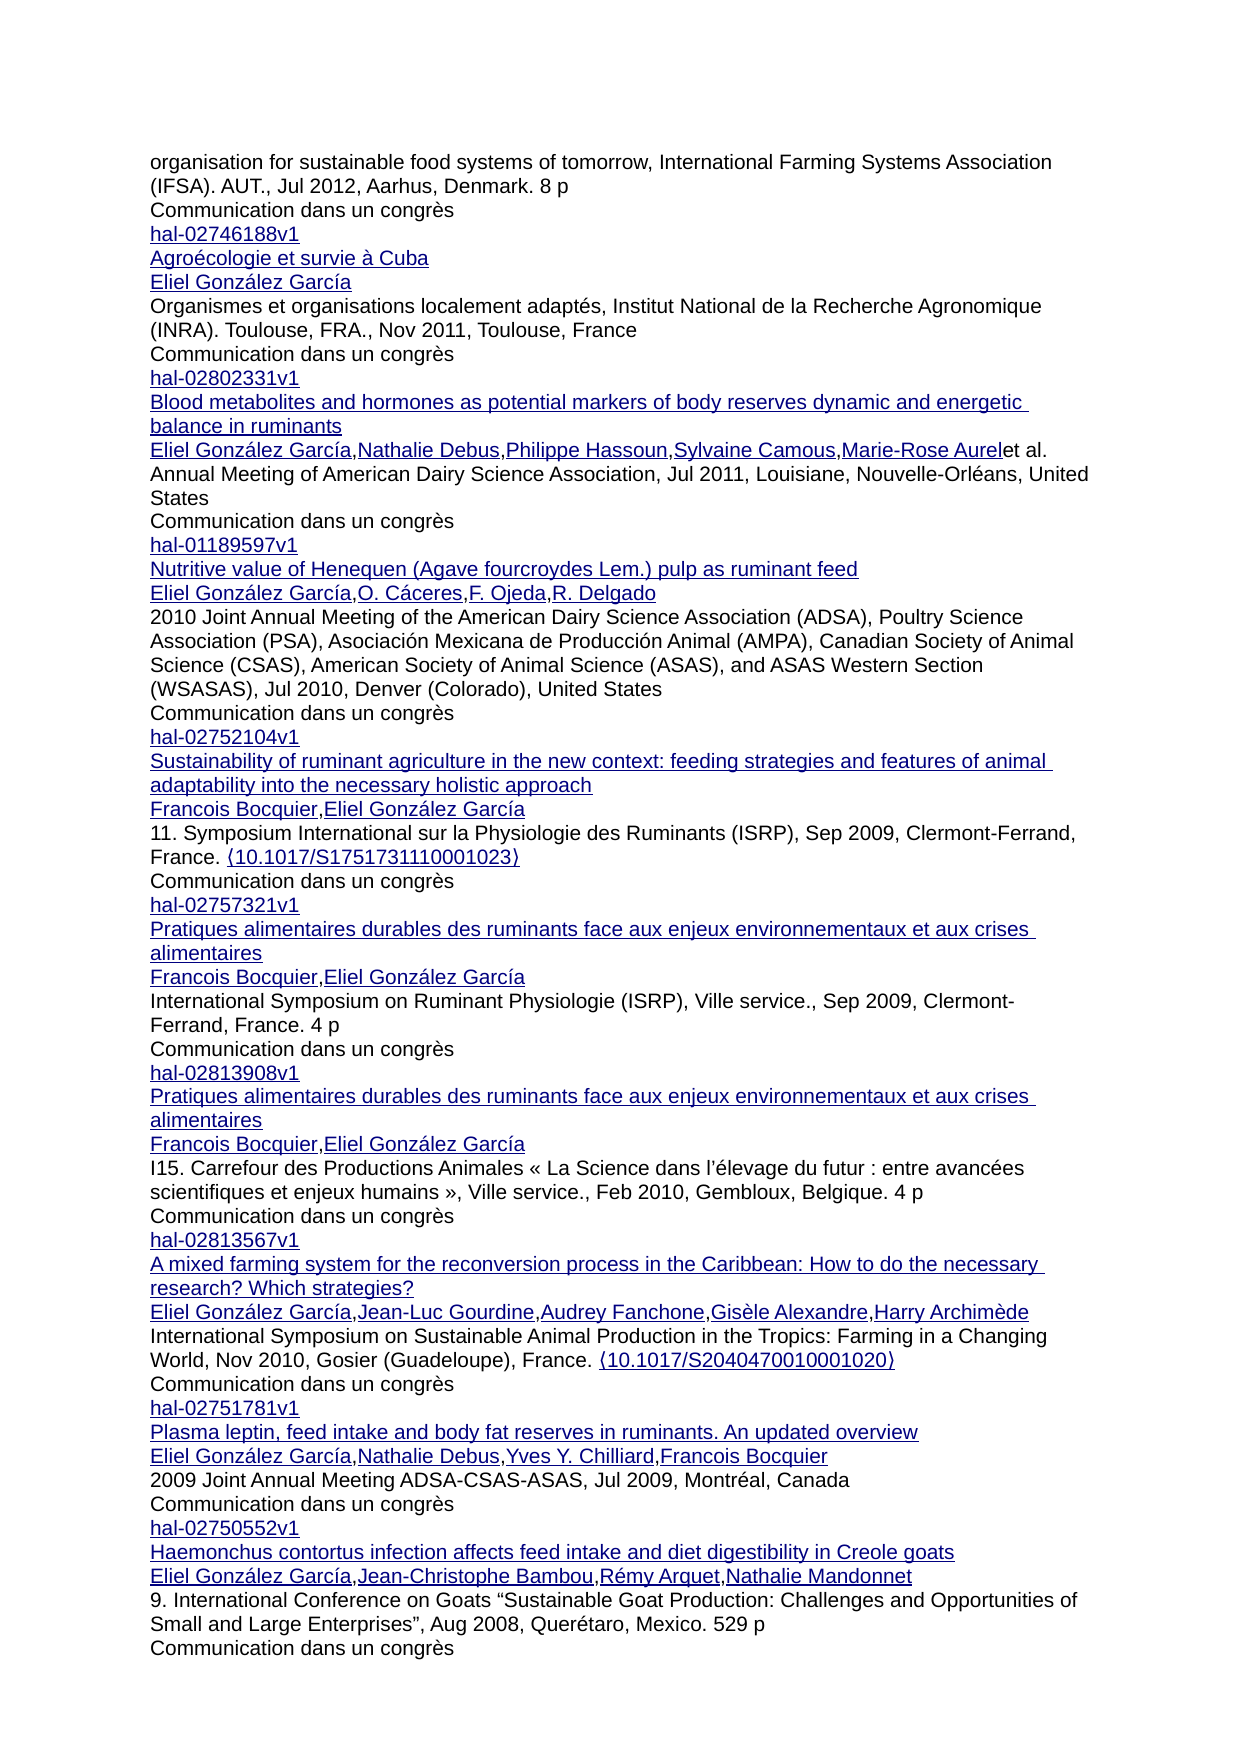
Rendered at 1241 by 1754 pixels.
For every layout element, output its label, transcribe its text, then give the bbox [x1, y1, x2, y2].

table_cell Pratiques alimentaires durables des ruminants face aux enjeux environnementaux et aux crises alimentaires Francois Bocquier,Eliel González García International Symposium on Ruminant Physiologie (ISRP), Ville service., Sep 2009, Clermont-Ferrand, France. 4 p Communication dans un congrès hal-02813908v1 [150, 917, 1090, 1084]
table_cell Pratiques alimentaires durables des ruminants face aux enjeux environnementaux et aux crises alimentaires Francois Bocquier,Eliel González García I15. Carrefour des Productions Animales « La Science dans l’élevage du futur : entre avancées scientifiques et enjeux humains », Ville service., Feb 2010, Gembloux, Belgique. 4 p Communication dans un congrès hal-02813567v1 [150, 1084, 1090, 1252]
table_cell Nutritive value of Henequen (Agave fourcroydes Lem.) pulp as ruminant feed Eliel González García,O. Cáceres,F. Ojeda,R. Delgado 2010 Joint Annual Meeting of the American Dairy Science Association (ADSA), Poultry Science Association (PSA), Asociación Mexicana de Producción Animal (AMPA), Canadian Society of Animal Science (CSAS), American Society of Animal Science (ASAS), and ASAS Western Section (WSASAS), Jul 2010, Denver (Colorado), United States Communication dans un congrès hal-02752104v1 [150, 557, 1090, 749]
table_cell Plasma leptin, feed intake and body fat reserves in ruminants. An updated overview Eliel González García,Nathalie Debus,Yves Y. Chilliard,Francois Bocquier 2009 Joint Annual Meeting ADSA-CSAS-ASAS, Jul 2009, Montréal, Canada Communication dans un congrès hal-02750552v1 [150, 1420, 1090, 1539]
table_cell Blood metabolites and hormones as potential markers of body reserves dynamic and energetic balance in ruminants Eliel González García,Nathalie Debus,Philippe Hassoun,Sylvaine Camous,Marie-Rose Aurelet al. Annual Meeting of American Dairy Science Association, Jul 2011, Louisiane, Nouvelle-Orléans, United States Communication dans un congrès hal-01189597v1 [150, 390, 1090, 557]
table_cell organisation for sustainable food systems of tomorrow, International Farming Systems Association (IFSA). AUT., Jul 2012, Aarhus, Denmark. 8 p Communication dans un congrès hal-02746188v1 [150, 150, 1090, 246]
table_cell A mixed farming system for the reconversion process in the Caribbean: How to do the necessary research? Which strategies? Eliel González García,Jean-Luc Gourdine,Audrey Fanchone,Gisèle Alexandre,Harry Archimède International Symposium on Sustainable Animal Production in the Tropics: Farming in a Changing World, Nov 2010, Gosier (Guadeloupe), France. ⟨10.1017/S2040470010001020⟩ Communication dans un congrès hal-02751781v1 [150, 1252, 1090, 1420]
table_cell Agroécologie et survie à Cuba Eliel González García Organismes et organisations localement adaptés, Institut National de la Recherche Agronomique (INRA). Toulouse, FRA., Nov 2011, Toulouse, France Communication dans un congrès hal-02802331v1 [150, 246, 1090, 389]
table_cell Sustainability of ruminant agriculture in the new context: feeding strategies and features of animal adaptability into the necessary holistic approach Francois Bocquier,Eliel González García 11. Symposium International sur la Physiologie des Ruminants (ISRP), Sep 2009, Clermont-Ferrand, France. ⟨10.1017/S1751731110001023⟩ Communication dans un congrès hal-02757321v1 [150, 749, 1090, 917]
table_cell Haemonchus contortus infection affects feed intake and diet digestibility in Creole goats Eliel González García,Jean-Christophe Bambou,Rémy Arquet,Nathalie Mandonnet 9. International Conference on Goats “Sustainable Goat Production: Challenges and Opportunities of Small and Large Enterprises”, Aug 2008, Querétaro, Mexico. 529 p Communication dans un congrès [150, 1540, 1090, 1659]
